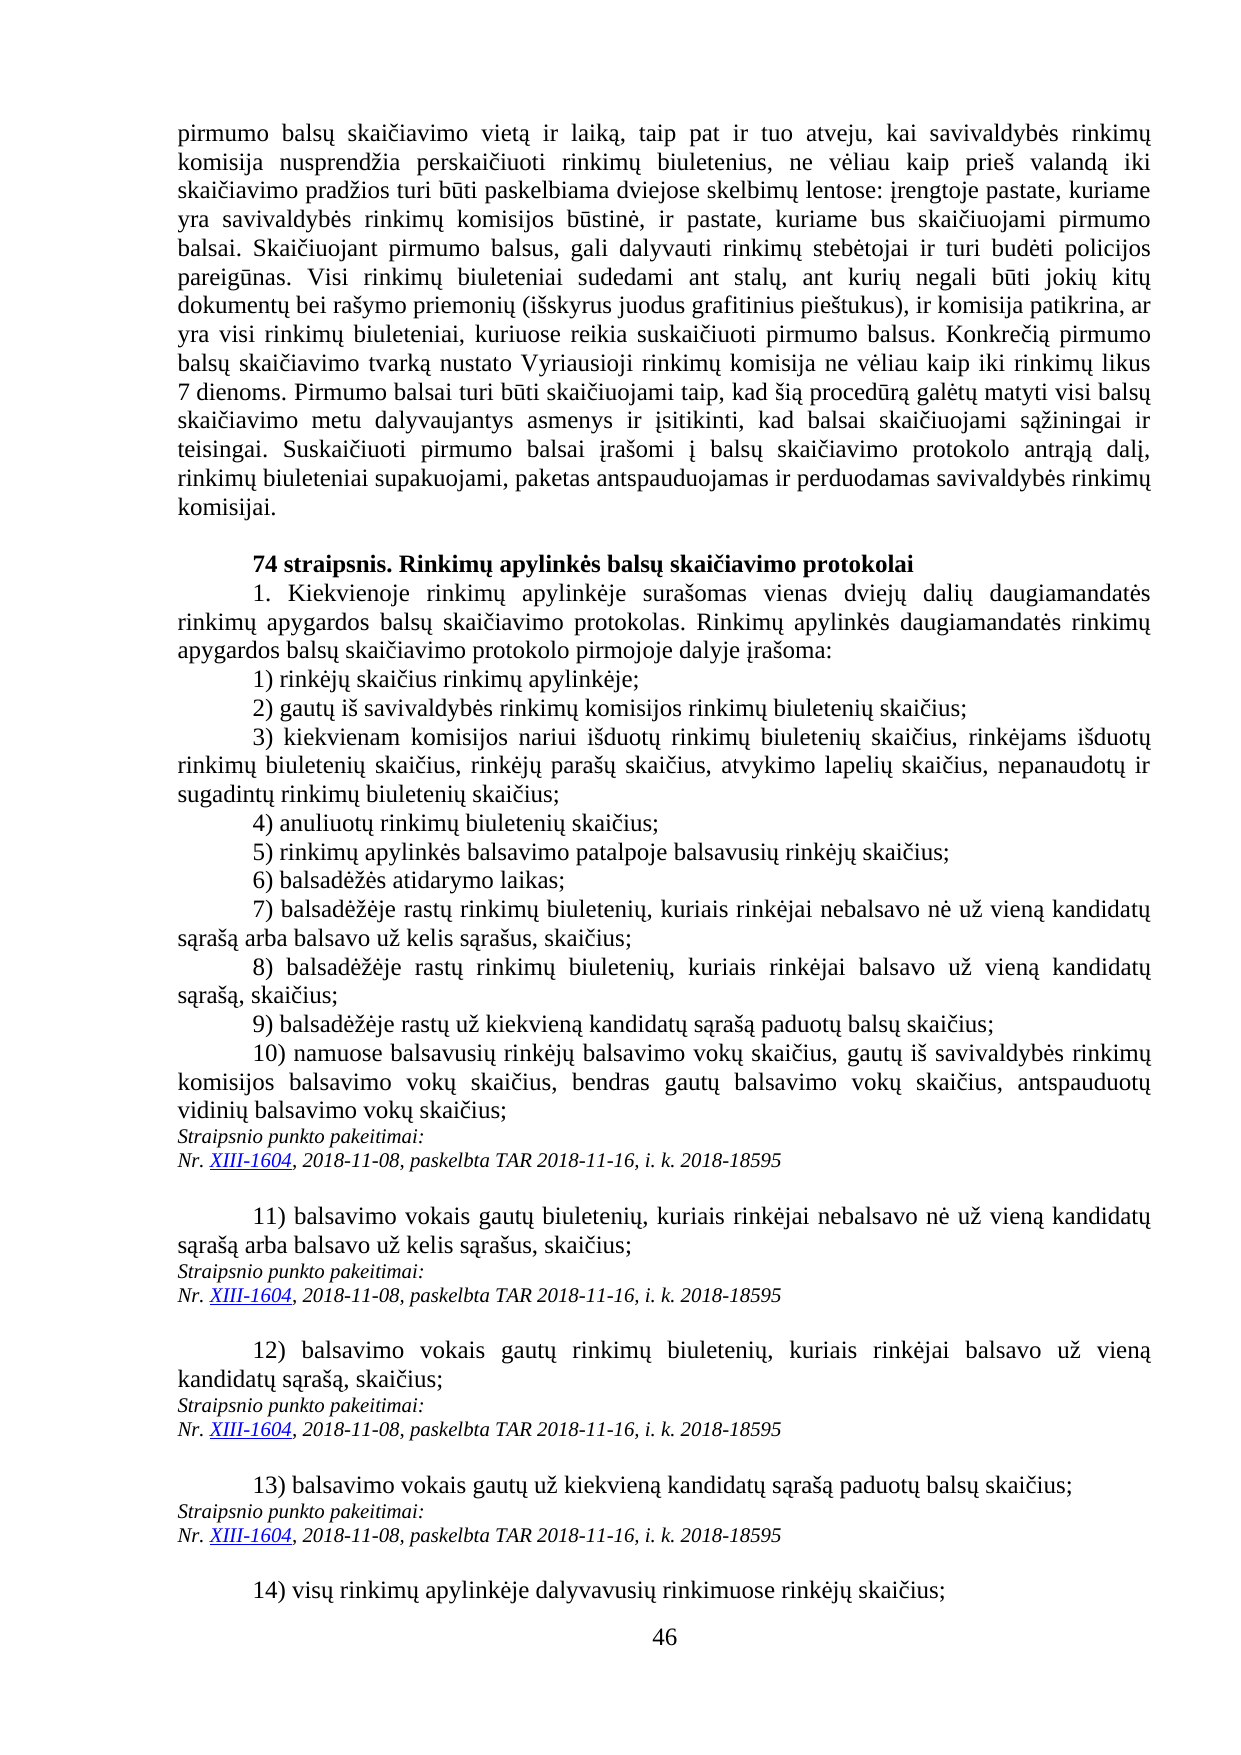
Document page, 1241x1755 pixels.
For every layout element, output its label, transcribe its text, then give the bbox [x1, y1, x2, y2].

text Nr. XIII-1604, 2018-11-08, paskelbta TAR 2018-11-16, i. k. 2018-18595 [177, 1417, 1152, 1441]
text 9) balsadėžėje rastų už kiekvieną kandidatų sąrašą paduotų balsų skaičius; [177, 1009, 1152, 1038]
text 3) kiekvienam komisijos nariui išduotų rinkimų biuletenių skaičius, rinkėjams išduotų rinkimų biuletenių skaičius, rinkėjų parašų skaičius, atvykimo lapelių skaičius, nepanaudotų ir sugadintų rinkimų biuletenių skaičius; [177, 722, 1152, 808]
text pirmumo balsų skaičiavimo vietą ir laiką, taip pat ir tuo atveju, kai savivaldybės rinkimų komisija nusprendžia perskaičiuoti rinkimų biuletenius, ne vėliau kaip prieš valandą iki skaičiavimo pradžios turi būti paskelbiama dviejose skelbimų lentose: įrengtoje pastate, kuriame yra savivaldybės rinkimų komisijos būstinė, ir pastate, kuriame bus skaičiuojami pirmumo balsai. Skaičiuojant pirmumo balsus, gali dalyvauti rinkimų stebėtojai ir turi budėti policijos pareigūnas. Visi rinkimų biuleteniai sudedami ant stalų, ant kurių negali būti jokių kitų dokumentų bei rašymo priemonių (išskyrus juodus grafitinius pieštukus), ir komisija patikrina, ar yra visi rinkimų biuleteniai, kuriuose reikia suskaičiuoti pirmumo balsus. Konkrečią pirmumo balsų skaičiavimo tvarką nustato Vyriausioji rinkimų komisija ne vėliau kaip iki rinkimų likus 7 dienoms. Pirmumo balsai turi būti skaičiuojami taip, kad šią procedūrą galėtų matyti visi balsų skaičiavimo metu dalyvaujantys asmenys ir įsitikinti, kad balsai skaičiuojami sąžiningai ir teisingai. Suskaičiuoti pirmumo balsai įrašomi į balsų skaičiavimo protokolo antrąją dalį, rinkimų biuleteniai supakuojami, paketas antspauduojamas ir perduodamas savivaldybės rinkimų komisijai. [177, 118, 1152, 521]
text Straipsnio punkto pakeitimai: [177, 1393, 1152, 1417]
text Nr. XIII-1604, 2018-11-08, paskelbta TAR 2018-11-16, i. k. 2018-18595 [177, 1283, 1152, 1307]
text 14) visų rinkimų apylinkėje dalyvavusių rinkimuose rinkėjų skaičius; [177, 1576, 1152, 1604]
text 10) namuose balsavusių rinkėjų balsavimo vokų skaičius, gautų iš savivaldybės rinkimų komisijos balsavimo vokų skaičius, bendras gautų balsavimo vokų skaičius, antspauduotų vidinių balsavimo vokų skaičius; [177, 1038, 1152, 1124]
text 74 straipsnis. Rinkimų apylinkės balsų skaičiavimo protokolai [177, 549, 1152, 578]
text 1. Kiekvienoje rinkimų apylinkėje surašomas vienas dviejų dalių daugiamandatės rinkimų apygardos balsų skaičiavimo protokolas. Rinkimų apylinkės daugiamandatės rinkimų apygardos balsų skaičiavimo protokolo pirmojoje dalyje įrašoma: [177, 578, 1152, 664]
text 6) balsadėžės atidarymo laikas; [177, 866, 1152, 894]
text 7) balsadėžėje rastų rinkimų biuletenių, kuriais rinkėjai nebalsavo nė už vieną kandidatų sąrašą arba balsavo už kelis sąrašus, skaičius; [177, 894, 1152, 952]
text Straipsnio punkto pakeitimai: [177, 1124, 1152, 1148]
text 8) balsadėžėje rastų rinkimų biuletenių, kuriais rinkėjai balsavo už vieną kandidatų sąrašą, skaičius; [177, 952, 1152, 1009]
text Straipsnio punkto pakeitimai: [177, 1499, 1152, 1523]
text 2) gautų iš savivaldybės rinkimų komisijos rinkimų biuletenių skaičius; [177, 693, 1152, 722]
text 13) balsavimo vokais gautų už kiekvieną kandidatų sąrašą paduotų balsų skaičius; [177, 1470, 1152, 1499]
text Nr. XIII-1604, 2018-11-08, paskelbta TAR 2018-11-16, i. k. 2018-18595 [177, 1148, 1152, 1172]
text 11) balsavimo vokais gautų biuletenių, kuriais rinkėjai nebalsavo nė už vieną kandidatų sąrašą arba balsavo už kelis sąrašus, skaičius; [177, 1201, 1152, 1259]
text 1) rinkėjų skaičius rinkimų apylinkėje; [177, 664, 1152, 693]
text Nr. XIII-1604, 2018-11-08, paskelbta TAR 2018-11-16, i. k. 2018-18595 [177, 1523, 1152, 1547]
text 4) anuliuotų rinkimų biuletenių skaičius; [177, 808, 1152, 837]
text 5) rinkimų apylinkės balsavimo patalpoje balsavusių rinkėjų skaičius; [177, 837, 1152, 866]
text Straipsnio punkto pakeitimai: [177, 1259, 1152, 1283]
text 12) balsavimo vokais gautų rinkimų biuletenių, kuriais rinkėjai balsavo už vieną kandidatų sąrašą, skaičius; [177, 1336, 1152, 1393]
